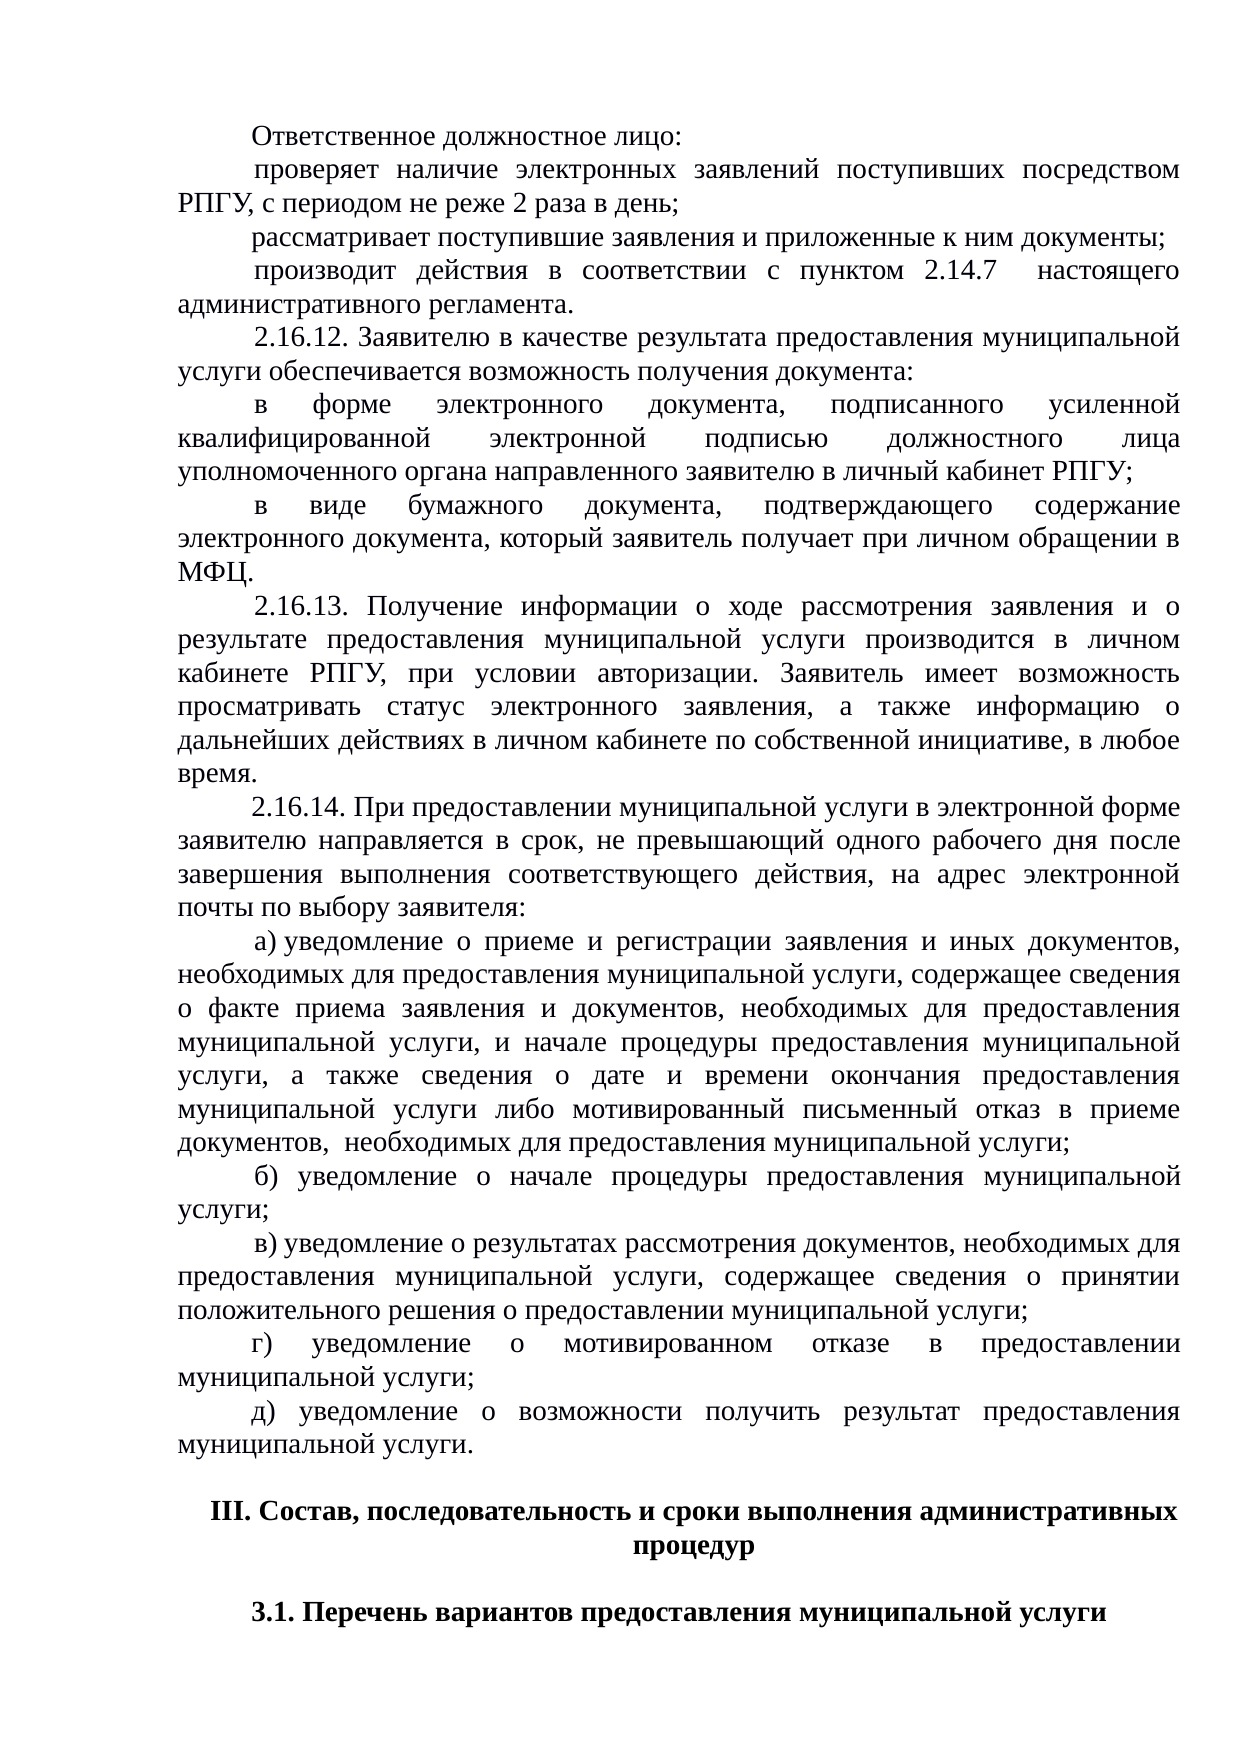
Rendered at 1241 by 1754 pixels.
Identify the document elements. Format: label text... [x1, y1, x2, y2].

text 2.16.12. Заявителю в качестве результата предоставления муниципальной услуги обеспечивается возможность получения документа: [177, 319, 1181, 386]
text III. Состав, последовательность и сроки выполнения административных процедур [177, 1493, 1211, 1560]
text в форме электронного документа, подписанного усиленной квалифицированной электронной подписью должностного лица уполномоченного органа направленного заявителю в личный кабинет РПГУ; [177, 386, 1181, 487]
text рассматривает поступившие заявления и приложенные к ним документы; [177, 219, 1211, 252]
text д) уведомление о возможности получить результат предоставления муниципальной услуги. [177, 1393, 1181, 1460]
text б) уведомление о начале процедуры предоставления муниципальной услуги; [177, 1158, 1181, 1225]
text в виде бумажного документа, подтверждающего содержание электронного документа, который заявитель получает при личном обращении в МФЦ. [177, 487, 1181, 588]
text г) уведомление о мотивированном отказе в предоставлении муниципальной услуги; [177, 1326, 1181, 1393]
text 2.16.14. При предоставлении муниципальной услуги в электронной форме заявителю направляется в срок, не превышающий одного рабочего дня после завершения выполнения соответствующего действия, на адрес электронной почты по выбору заявителя: [177, 789, 1181, 923]
text Ответственное должностное лицо: [177, 118, 1211, 152]
text в) уведомление о результатах рассмотрения документов, необходимых для предоставления муниципальной услуги, содержащее сведения о принятии положительного решения о предоставлении муниципальной услуги; [177, 1225, 1181, 1326]
text 2.16.13. Получение информации о ходе рассмотрения заявления и о результате предоставления муниципальной услуги производится в личном кабинете РПГУ, при условии авторизации. Заявитель имеет возможность просматривать статус электронного заявления, а также информацию о дальнейших действиях в личном кабинете по собственной инициативе, в любое время. [177, 588, 1181, 789]
text производит действия в соответствии с пунктом 2.14.7 настоящего административного регламента. [177, 252, 1181, 319]
text а) уведомление о приеме и регистрации заявления и иных документов, необходимых для предоставления муниципальной услуги, содержащее сведения о факте приема заявления и документов, необходимых для предоставления муниципальной услуги, и начале процедуры предоставления муниципальной услуги, а также сведения о дате и времени окончания предоставления муниципальной услуги либо мотивированный письменный отказ в приеме документов, необходимых для предоставления муниципальной услуги; [177, 923, 1181, 1158]
text проверяет наличие электронных заявлений поступивших посредством РПГУ, с периодом не реже 2 раза в день; [177, 152, 1181, 219]
text 3.1. Перечень вариантов предоставления муниципальной услуги [177, 1594, 1211, 1627]
